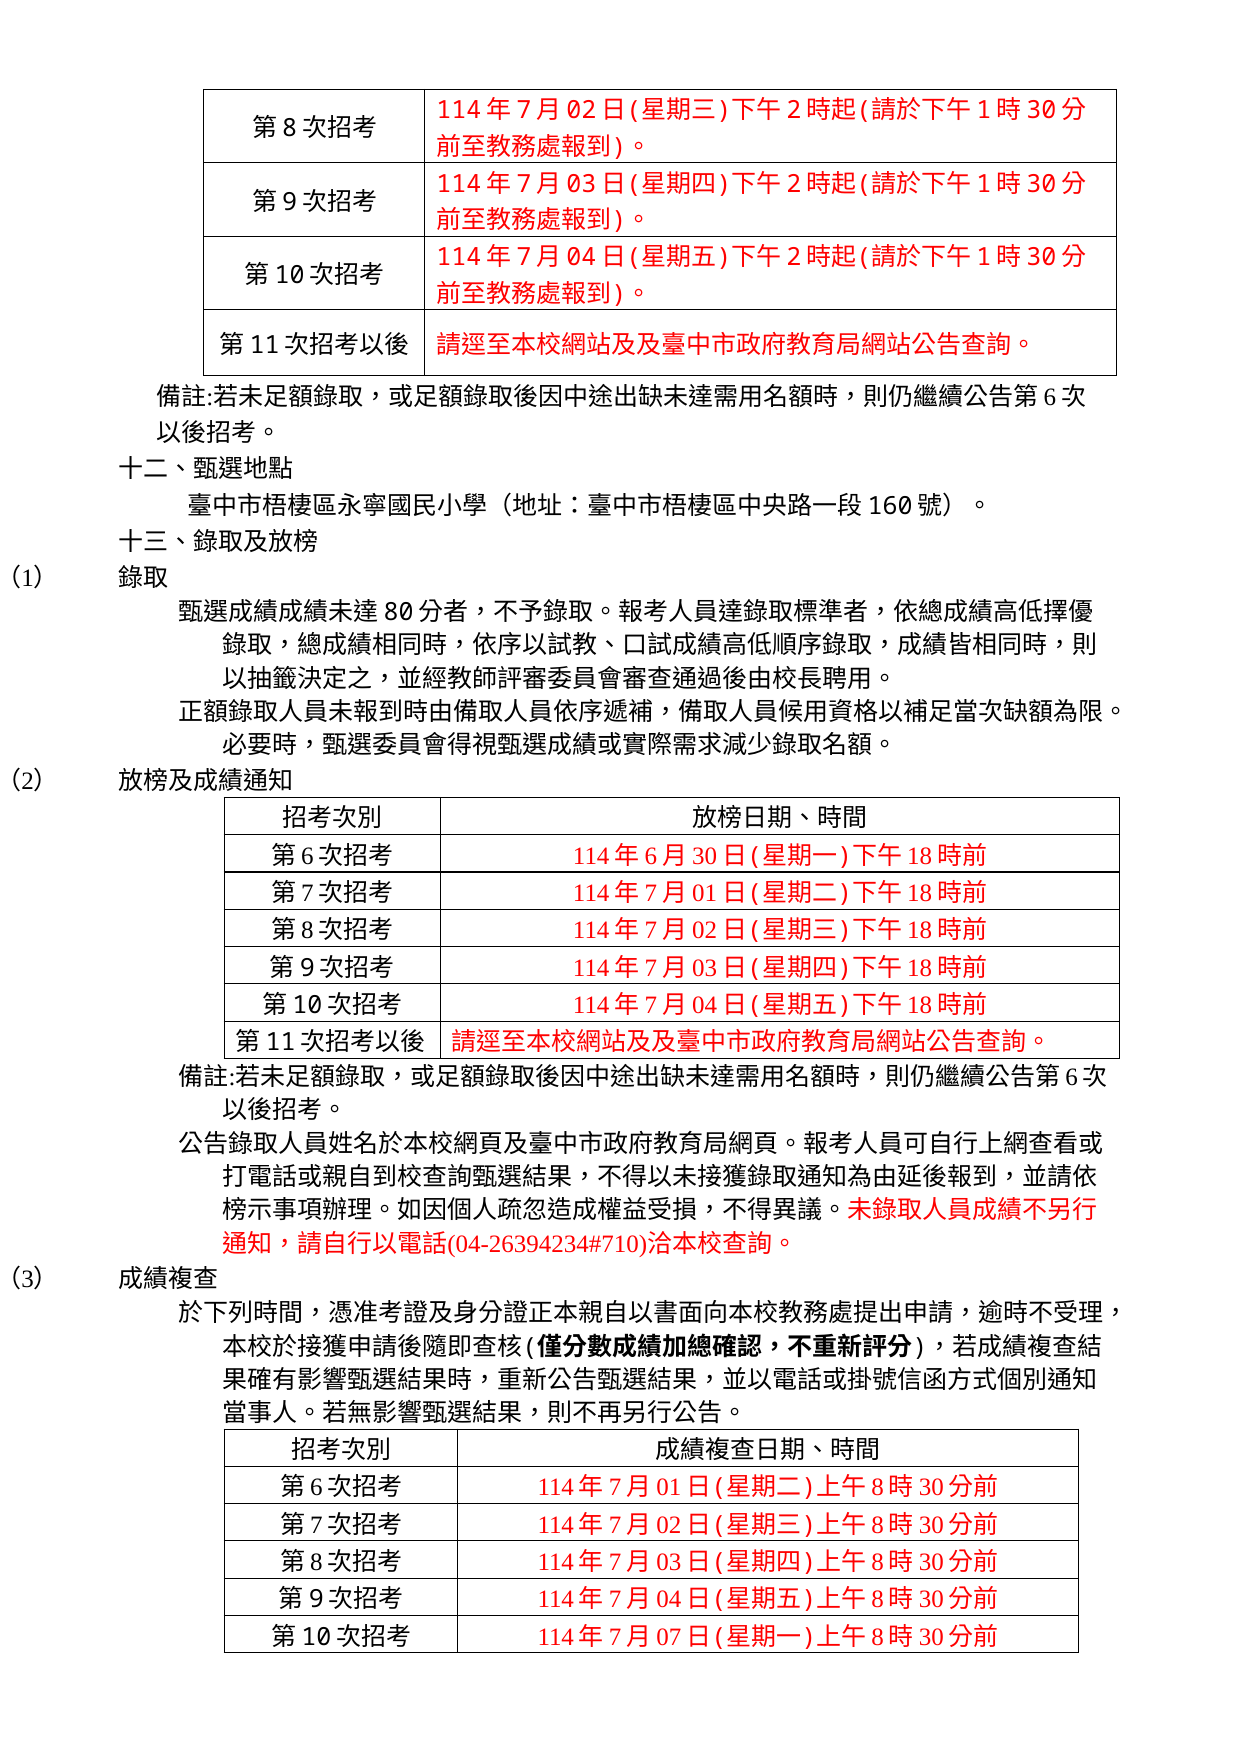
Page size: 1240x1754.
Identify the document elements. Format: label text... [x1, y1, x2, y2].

table_header 招考次別 [225, 1430, 457, 1466]
text 以後招考。 [119, 413, 1118, 449]
table_cell 114年7月04日(星期五)下午2時起(請於下午1時30分前至教務處報到)。 [425, 237, 1116, 309]
table_cell 114年6月30日(星期一)下午18時前 [441, 835, 1119, 871]
table_cell 第11次招考以後 [204, 310, 424, 375]
table_cell 114年7月01日(星期二)下午18時前 [441, 873, 1119, 909]
table_cell 第7次招考 [225, 1504, 457, 1540]
table_cell 114年7月02日(星期三)下午2時起(請於下午1時30分前至教務處報到)。 [425, 90, 1116, 162]
table_header 招考次別 [225, 798, 440, 834]
text 備註:若未足額錄取，或足額錄取後因中途出缺未達需用名額時，則仍繼續公告第6次以後招考。 [134, 1059, 1118, 1126]
text 甄選成績成績未達80分者，不予錄取。報考人員達錄取標準者，依總成績高低擇優錄取，總成績相同時，依序以試教、口試成績高低順序錄取，成績皆相同時，則以抽籤決定之，並經教師評審委員會審查通過後由校長聘用。 [134, 594, 1118, 694]
table_cell 第10次招考 [204, 237, 424, 309]
text 臺中市梧棲區永寧國民小學（地址：臺中市梧棲區中央路一段160號）。 [181, 485, 1118, 521]
table_cell 114年7月02日(星期三)下午18時前 [441, 910, 1119, 946]
text 公告錄取人員姓名於本校網頁及臺中市政府教育局網頁。報考人員可自行上網查看或打電話或親自到校查詢甄選結果，不得以未接獲錄取通知為由延後報到，並請依榜示事項辦理。如因個人疏忽造成權益受損，不得異議。未錄取人員成績不另行通知，請自行以電話(04-26394234#710)洽本校查詢。 [134, 1126, 1118, 1259]
table_cell 第8次招考 [225, 1541, 457, 1578]
table_cell 114年7月03日(星期四)下午2時起(請於下午1時30分前至教務處報到)。 [425, 163, 1116, 236]
table_cell 第8次招考 [225, 910, 440, 946]
table_cell 第6次招考 [225, 835, 440, 871]
table_cell 請逕至本校網站及及臺中市政府教育局網站公告查詢。 [441, 1022, 1119, 1058]
text 十三、錄取及放榜 [119, 521, 1118, 558]
table_cell 114年7月04日(星期五)上午8時30分前 [458, 1579, 1078, 1615]
list 錄取 [0, 558, 1118, 594]
table_cell 114年7月03日(星期四)上午8時30分前 [458, 1541, 1078, 1578]
text 於下列時間，憑准考證及身分證正本親自以書面向本校教務處提出申請，逾時不受理，本校於接獲申請後隨即查核(僅分數成績加總確認，不重新評分)，若成績複查結果確有影響甄選結果時，重新公告甄選結果，並以電話或掛號信函方式個別通知當事人。若無影響甄選結果，則不再另行公告。 [134, 1295, 1118, 1428]
text 十二、甄選地點 [119, 449, 1118, 485]
table_cell 第7次招考 [225, 873, 440, 909]
table_cell 114年7月01日(星期二)上午8時30分前 [458, 1467, 1078, 1503]
table_cell 第9次招考 [204, 163, 424, 236]
table_cell 第9次招考 [225, 947, 440, 983]
table_header 放榜日期、時間 [441, 798, 1119, 834]
table_cell 第10次招考 [225, 1616, 457, 1652]
list 放榜及成績通知 [0, 761, 1118, 797]
table_cell 第6次招考 [225, 1467, 457, 1503]
table_cell 第8次招考 [204, 90, 424, 162]
text 備註:若未足額錄取，或足額錄取後因中途出缺未達需用名額時，則仍繼續公告第6次 [119, 376, 1118, 413]
table_cell 第9次招考 [225, 1579, 457, 1615]
text 正額錄取人員未報到時由備取人員依序遞補，備取人員候用資格以補足當次缺額為限。必要時，甄選委員會得視甄選成績或實際需求減少錄取名額。 [134, 694, 1118, 761]
table_cell 第10次招考 [225, 984, 440, 1021]
list 成績複查 [0, 1259, 1118, 1295]
table_cell 第11次招考以後 [225, 1022, 440, 1058]
table_cell 114年7月02日(星期三)上午8時30分前 [458, 1504, 1078, 1540]
table_header 成績複查日期、時間 [458, 1430, 1078, 1466]
table_cell 114年7月04日(星期五)下午18時前 [441, 984, 1119, 1021]
table_cell 114年7月07日(星期一)上午8時30分前 [458, 1616, 1078, 1652]
table_cell 114年7月03日(星期四)下午18時前 [441, 947, 1119, 983]
table_cell 請逕至本校網站及及臺中市政府教育局網站公告查詢。 [425, 310, 1116, 375]
